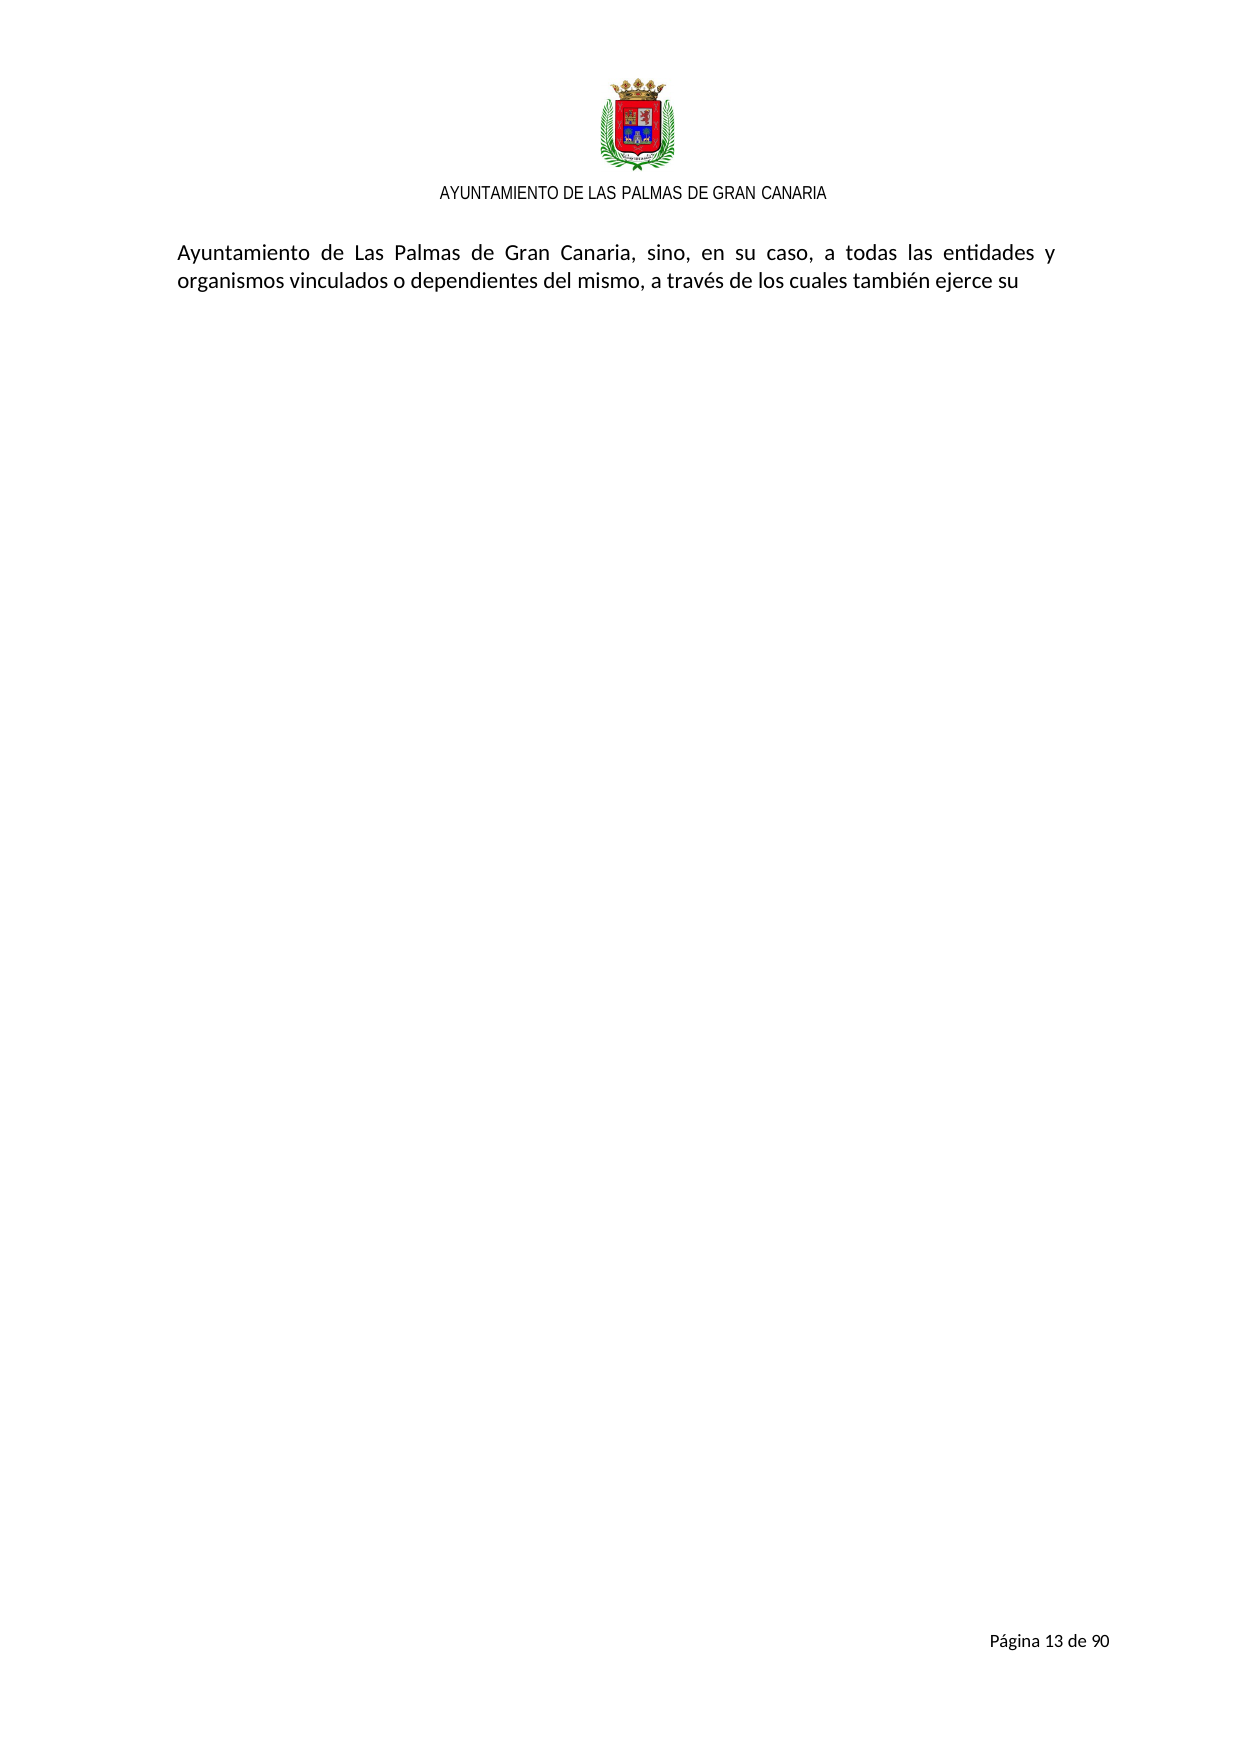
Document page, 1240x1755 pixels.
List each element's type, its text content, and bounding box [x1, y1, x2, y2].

text Ayuntamiento de Las Palmas de Gran Canaria, sino, en su caso, a todas las entidades y organismos vinculados o dependientes del mismo, a través de los cuales también ejerce su [177, 238, 1057, 294]
